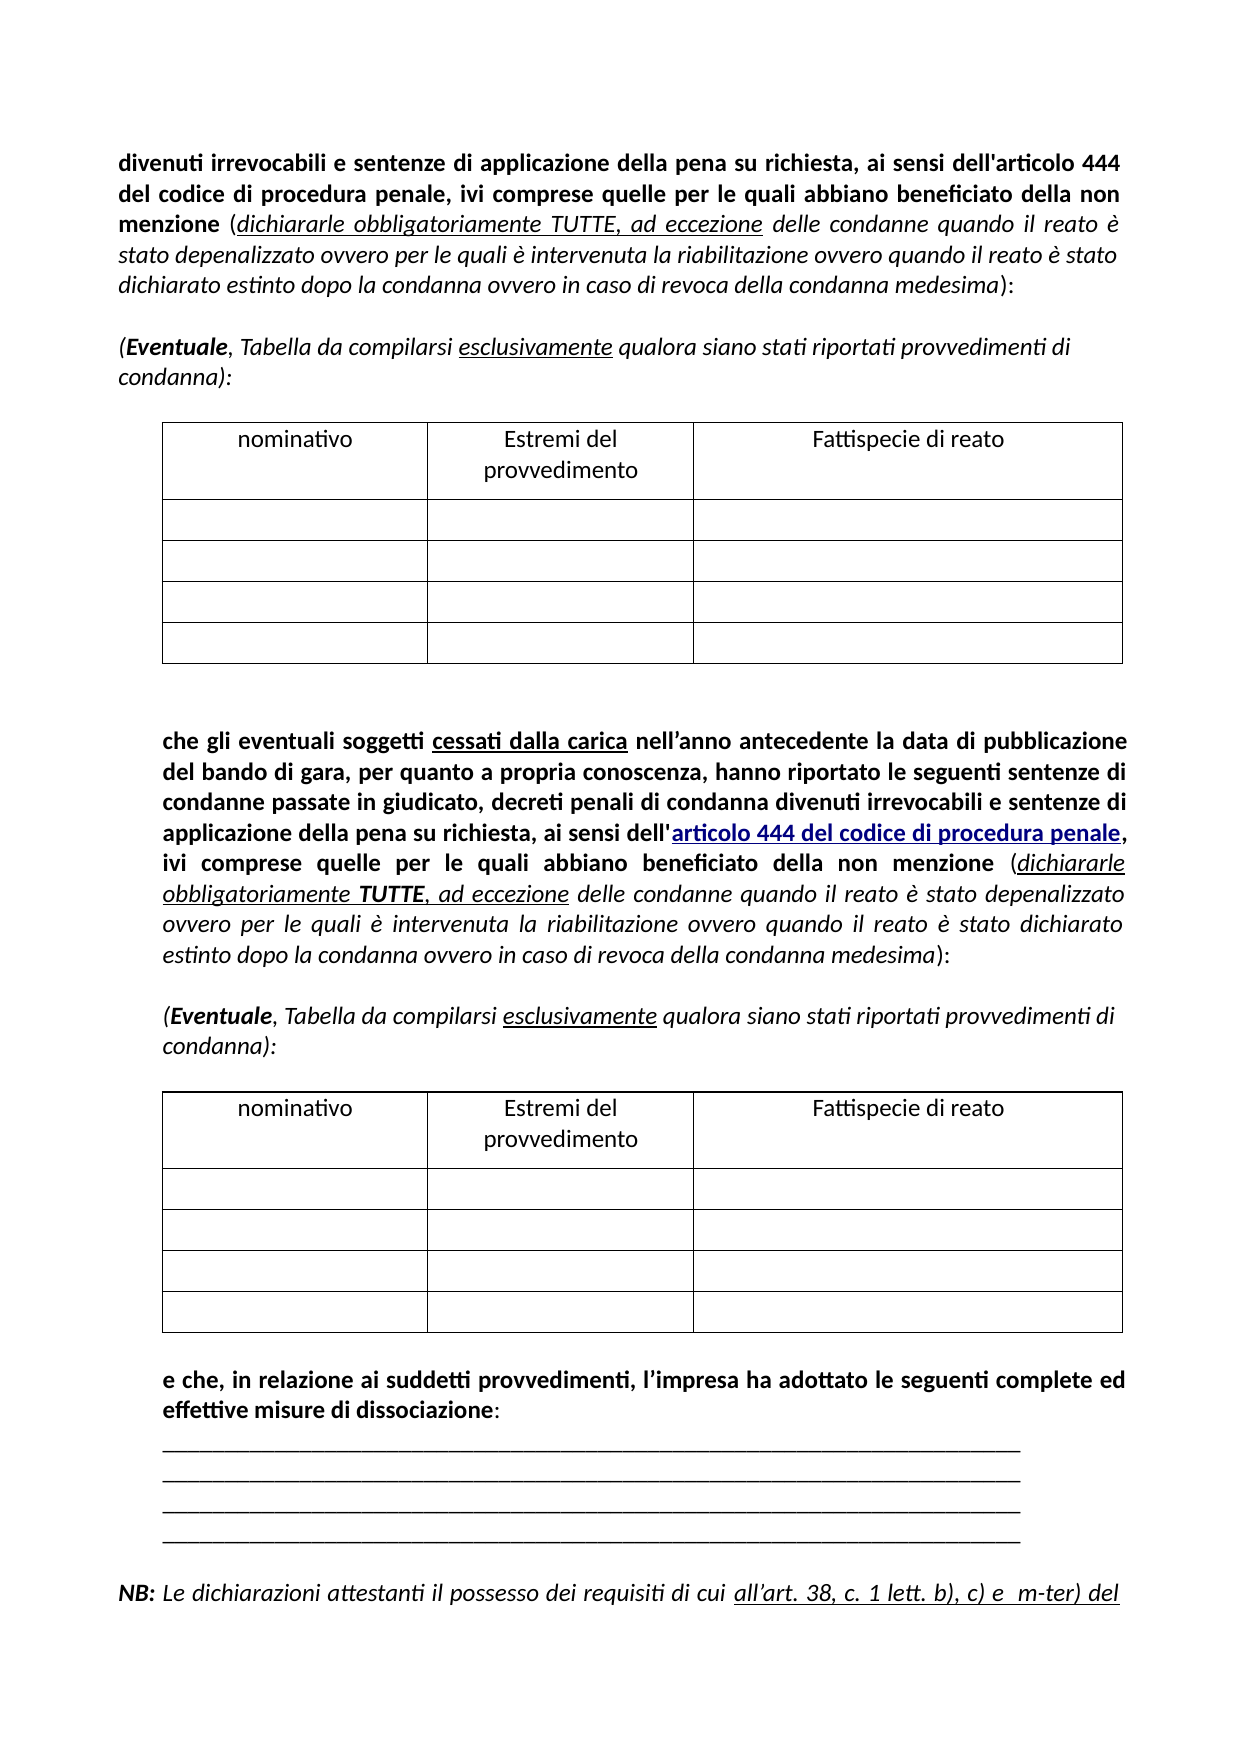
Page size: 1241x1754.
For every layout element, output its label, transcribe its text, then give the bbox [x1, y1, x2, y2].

table_cell [428, 500, 693, 540]
table_cell [428, 1210, 693, 1250]
text _____________________________________________________________________ [162, 1516, 1128, 1547]
text _____________________________________________________________________ [162, 1455, 1128, 1486]
text che gli eventuali soggetti cessati dalla carica nell’anno antecedente la data di pubblicazione del bando di gara, per quanto a propria conoscenza, hanno riportato le seguenti sentenze di condanne passate in giudicato, decreti penali di condanna divenuti irrevocabili e sentenze di applicazione della pena su richiesta, ai sensi dell'articolo 444 del codice di procedura penale, ivi comprese quelle per le quali abbiano beneficiato della non menzione (dichiararle obbligatoriamente TUTTE, ad eccezione delle condanne quando il reato è stato depenalizzato ovvero per le quali è intervenuta la riabilitazione ovvero quando il reato è stato dichiarato estinto dopo la condanna ovvero in caso di revoca della condanna medesima): [118, 725, 1128, 969]
table_cell [428, 582, 693, 622]
table_cell [694, 500, 1122, 540]
table_cell [694, 582, 1122, 622]
text _____________________________________________________________________ [162, 1486, 1128, 1516]
table_cell [428, 1251, 693, 1291]
table_header Fattispecie di reato [694, 423, 1122, 499]
table_cell [428, 623, 693, 663]
table_cell [694, 623, 1122, 663]
table_cell [694, 1251, 1122, 1291]
text NB: Le dichiarazioni attestanti il possesso dei requisiti di cui all’art. 38, c. 1 lett. b), c) e m-ter) del [118, 1577, 1122, 1608]
table_cell [163, 1292, 427, 1332]
table_cell [694, 1169, 1122, 1209]
text divenuti irrevocabili e sentenze di applicazione della pena su richiesta, ai sensi dell'articolo 444 del codice di procedura penale, ivi comprese quelle per le quali abbiano beneficiato della non menzione (dichiararle obbligatoriamente TUTTE, ad eccezione delle condanne quando il reato è stato depenalizzato ovvero per le quali è intervenuta la riabilitazione ovvero quando il reato è stato dichiarato estinto dopo la condanna ovvero in caso di revoca della condanna medesima): [118, 148, 1122, 300]
table_cell [694, 1210, 1122, 1250]
table_cell [163, 1210, 427, 1250]
table_header Estremi del provvedimento [428, 1093, 693, 1168]
table_cell [163, 1169, 427, 1209]
table_cell [694, 1292, 1122, 1332]
table_header nominativo [163, 423, 427, 499]
text (Eventuale, Tabella da compilarsi esclusivamente qualora siano stati riportati provvedimenti di condanna): [162, 1000, 1122, 1061]
table_cell [163, 582, 427, 622]
table_cell [163, 623, 427, 663]
table_header nominativo [163, 1093, 427, 1168]
table_header Fattispecie di reato [694, 1093, 1122, 1168]
table_header Estremi del provvedimento [428, 423, 693, 499]
table_cell [163, 500, 427, 540]
table_cell [163, 1251, 427, 1291]
text e che, in relazione ai suddetti provvedimenti, l’impresa ha adottato le seguenti complete ed effettive misure di dissociazione: [162, 1364, 1128, 1425]
table_cell [428, 1292, 693, 1332]
text (Eventuale, Tabella da compilarsi esclusivamente qualora siano stati riportati provvedimenti di condanna): [118, 331, 1122, 392]
table_cell [694, 541, 1122, 581]
table_cell [428, 541, 693, 581]
text _____________________________________________________________________ [162, 1425, 1128, 1455]
table_cell [428, 1169, 693, 1209]
table_cell [163, 541, 427, 581]
